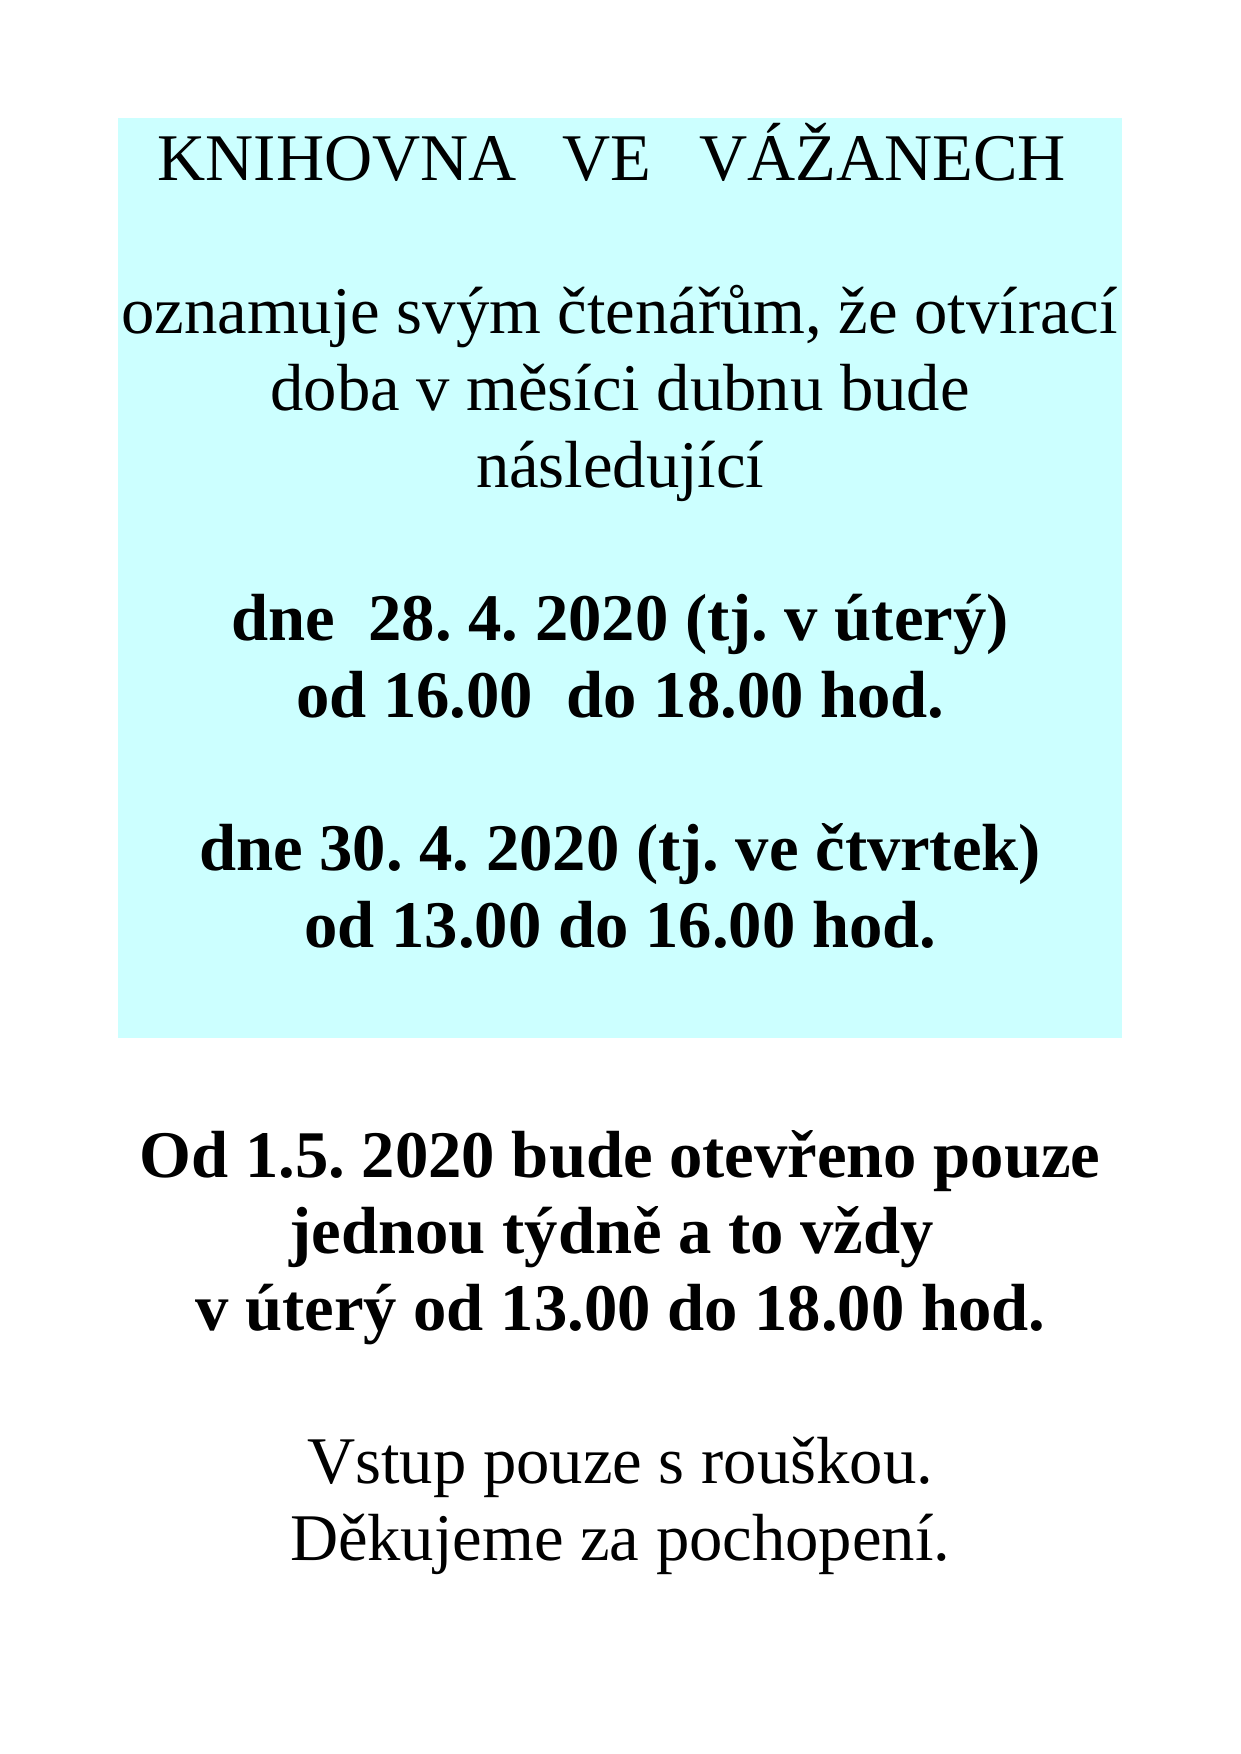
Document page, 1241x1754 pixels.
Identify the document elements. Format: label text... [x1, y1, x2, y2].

text v úterý od 13.00 do 18.00 hod. [118, 1268, 1122, 1345]
text Děkujeme za pochopení. [118, 1498, 1122, 1575]
text doba v měsíci dubnu bude následující [118, 348, 1122, 501]
text dne 28. 4. 2020 (tj. v úterý) [118, 578, 1122, 655]
text KNIHOVNA VE VÁŽANECH [118, 118, 1122, 195]
text od 13.00 do 16.00 hod. [118, 885, 1122, 961]
text Od 1.5. 2020 bude otevřeno pouze jednou týdně a to vždy [118, 1115, 1122, 1268]
text Vstup pouze s rouškou. [118, 1421, 1122, 1498]
text oznamuje svým čtenářům, že otvírací [118, 271, 1122, 348]
text od 16.00 do 18.00 hod. [118, 655, 1122, 731]
text dne 30. 4. 2020 (tj. ve čtvrtek) [118, 808, 1122, 885]
